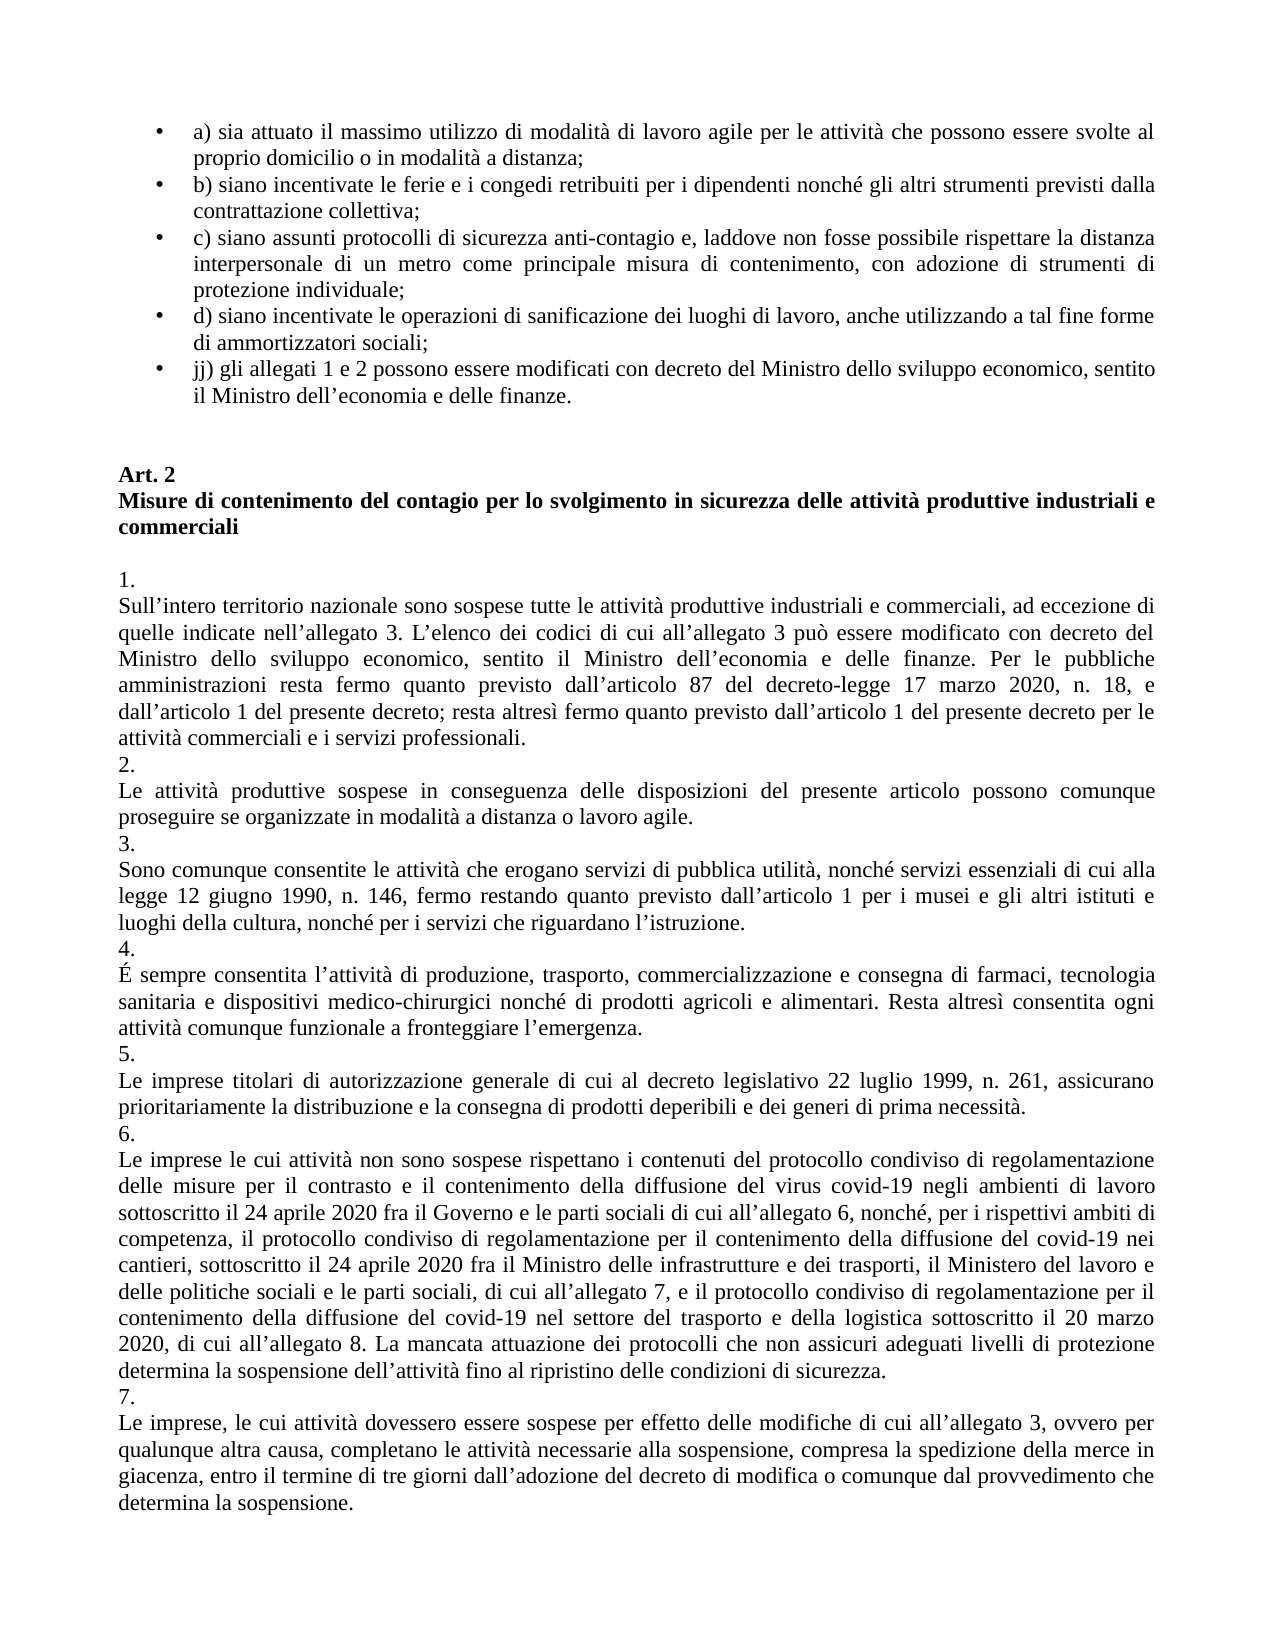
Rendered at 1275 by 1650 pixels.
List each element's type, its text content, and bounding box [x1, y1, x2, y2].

text É sempre consentita l’attività di produzione, trasporto, commercializzazione e consegna di farmaci, tecnologia sanitaria e dispositivi medico-chirurgici nonché di prodotti agricoli e alimentari. Resta altresì consentita ogni attività comunque funzionale a fronteggiare l’emergenza. [118, 961, 1157, 1041]
list c) siano assunti protocolli di sicurezza anti-contagio e, laddove non fosse possibile rispettare la distanza interpersonale di un metro come principale misura di contenimento, con adozione di strumenti di protezione individuale; [156, 223, 1157, 303]
text Le imprese, le cui attività dovessero essere sospese per effetto delle modifiche di cui all’allegato 3, ovvero per qualunque altra causa, completano le attività necessarie alla sospensione, compresa la spedizione della merce in giacenza, entro il termine di tre giorni dall’adozione del decreto di modifica o comunque dal provvedimento che determina la sospensione. [118, 1409, 1157, 1515]
text 6. [118, 1119, 1157, 1146]
list d) siano incentivate le operazioni di sanificazione dei luoghi di lavoro, anche utilizzando a tal fine forme di ammortizzatori sociali; [156, 303, 1157, 355]
text 1. [118, 566, 1157, 592]
list jj) gli allegati 1 e 2 possono essere modificati con decreto del Ministro dello sviluppo economico, sentito il Ministro dell’economia e delle finanze. [156, 355, 1157, 408]
list a) sia attuato il massimo utilizzo di modalità di lavoro agile per le attività che possono essere svolte al proprio domicilio o in modalità a distanza; [156, 118, 1157, 171]
list b) siano incentivate le ferie e i congedi retribuiti per i dipendenti nonché gli altri strumenti previsti dalla contrattazione collettiva; [156, 171, 1157, 223]
text Le attività produttive sospese in conseguenza delle disposizioni del presente articolo possono comunque proseguire se organizzate in modalità a distanza o lavoro agile. [118, 777, 1157, 830]
text Sull’intero territorio nazionale sono sospese tutte le attività produttive industriali e commerciali, ad eccezione di quelle indicate nell’allegato 3. L’elenco dei codici di cui all’allegato 3 può essere modificato con decreto del Ministro dello sviluppo economico, sentito il Ministro dell’economia e delle finanze. Per le pubbliche amministrazioni resta fermo quanto previsto dall’articolo 87 del decreto-legge 17 marzo 2020, n. 18, e dall’articolo 1 del presente decreto; resta altresì fermo quanto previsto dall’articolo 1 del presente decreto per le attività commerciali e i servizi professionali. [118, 592, 1157, 751]
text 4. [118, 935, 1157, 961]
text 7. [118, 1383, 1157, 1409]
text 3. [118, 830, 1157, 856]
text Le imprese le cui attività non sono sospese rispettano i contenuti del protocollo condiviso di regolamentazione delle misure per il contrasto e il contenimento della diffusione del virus covid-19 negli ambienti di lavoro sottoscritto il 24 aprile 2020 fra il Governo e le parti sociali di cui all’allegato 6, nonché, per i rispettivi ambiti di competenza, il protocollo condiviso di regolamentazione per il contenimento della diffusione del covid-19 nei cantieri, sottoscritto il 24 aprile 2020 fra il Ministro delle infrastrutture e dei trasporti, il Ministero del lavoro e delle politiche sociali e le parti sociali, di cui all’allegato 7, e il protocollo condiviso di regolamentazione per il contenimento della diffusione del covid-19 nel settore del trasporto e della logistica sottoscritto il 20 marzo 2020, di cui all’allegato 8. La mancata attuazione dei protocolli che non assicuri adeguati livelli di protezione determina la sospensione dell’attività fino al ripristino delle condizioni di sicurezza. [118, 1146, 1157, 1383]
text Art. 2 [118, 461, 1157, 487]
text Sono comunque consentite le attività che erogano servizi di pubblica utilità, nonché servizi essenziali di cui alla legge 12 giugno 1990, n. 146, fermo restando quanto previsto dall’articolo 1 per i musei e gli altri istituti e luoghi della cultura, nonché per i servizi che riguardano l’istruzione. [118, 856, 1157, 935]
text 5. [118, 1041, 1157, 1067]
text Misure di contenimento del contagio per lo svolgimento in sicurezza delle attività produttive industriali e commerciali [118, 487, 1157, 540]
text Le imprese titolari di autorizzazione generale di cui al decreto legislativo 22 luglio 1999, n. 261, assicurano prioritariamente la distribuzione e la consegna di prodotti deperibili e dei generi di prima necessità. [118, 1067, 1157, 1119]
text 2. [118, 751, 1157, 777]
